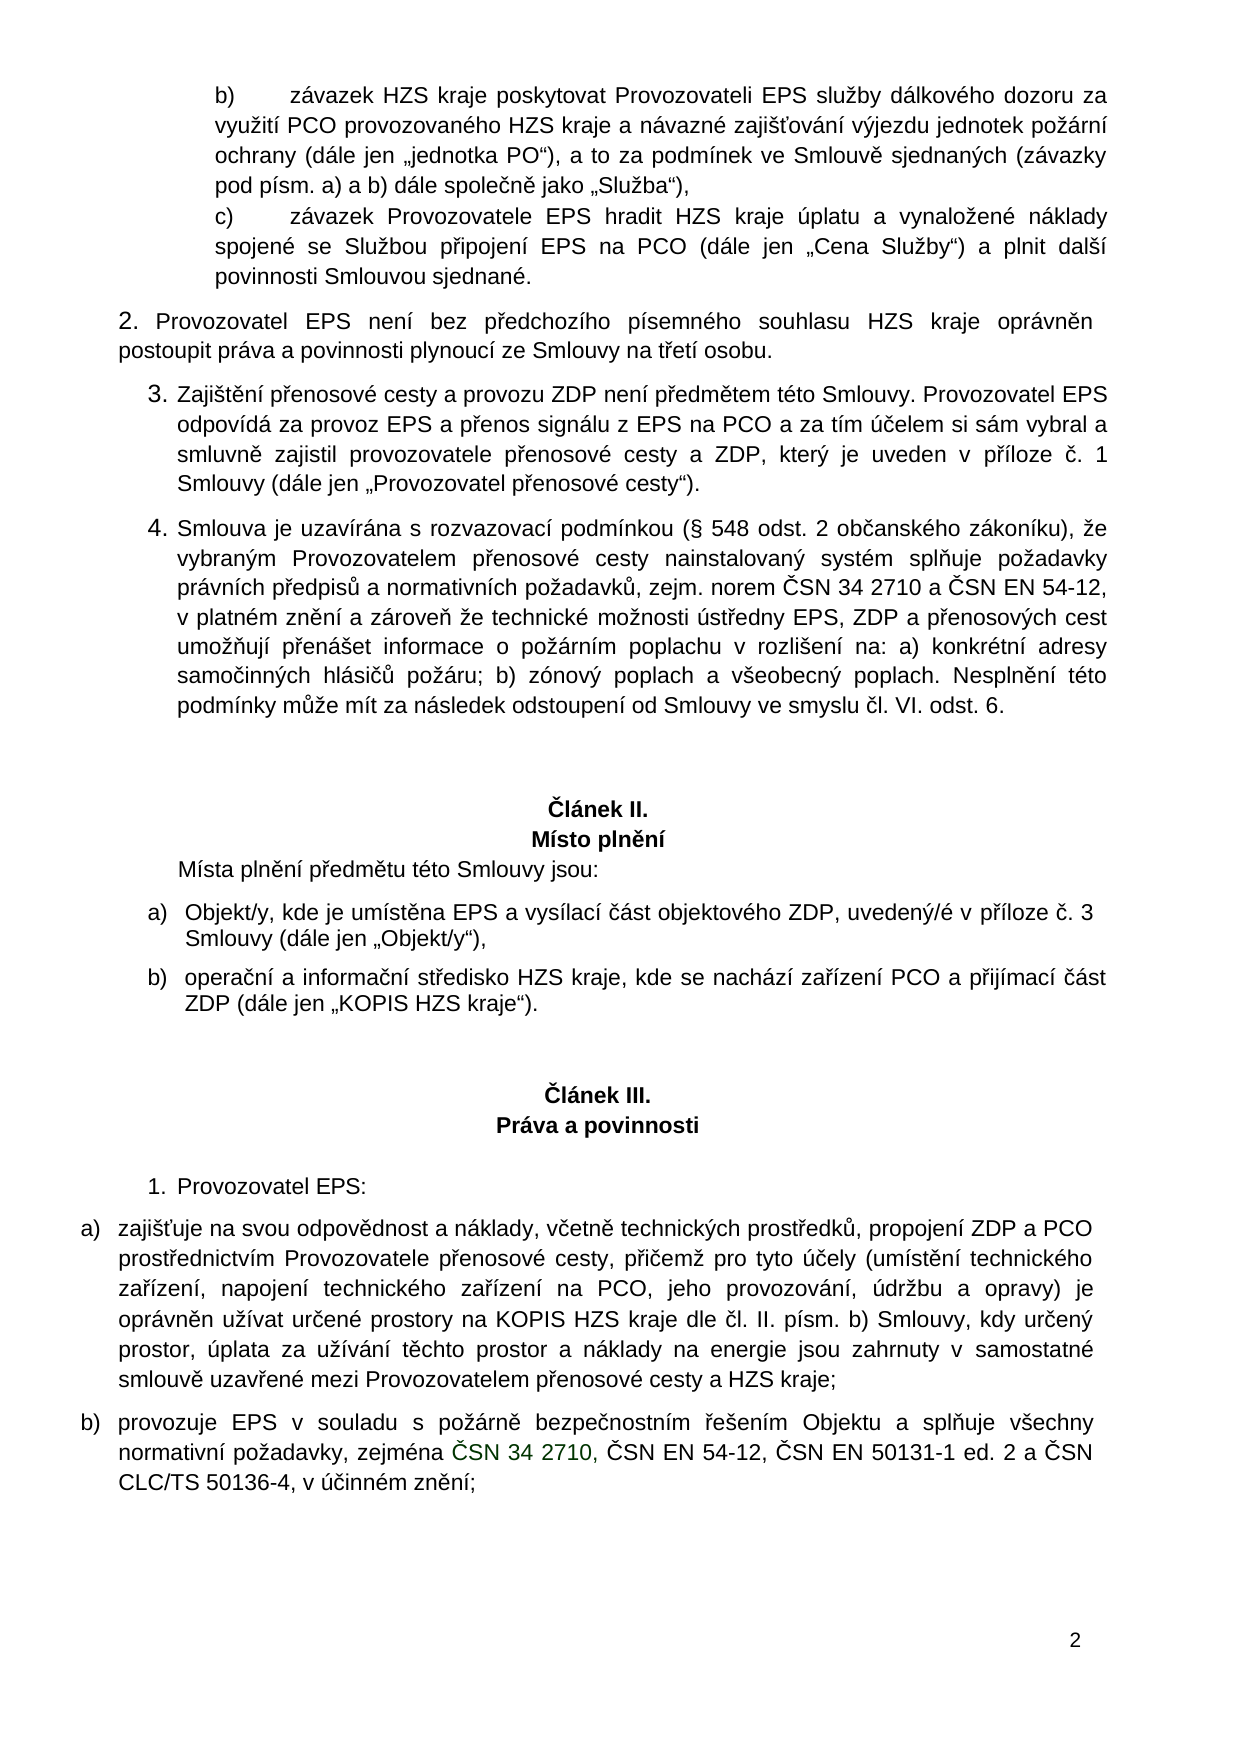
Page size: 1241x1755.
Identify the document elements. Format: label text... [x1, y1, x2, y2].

subtitle Článek III. Práva a povinnosti [496, 1082, 712, 1138]
list Provozovatel EPS není bez předchozího písemného souhlasu HZS kraje oprávněn postoupit práva a povinnosti plynoucí ze Smlouvy na třetí osobu. [118, 306, 1093, 364]
list zajišťuje na svou odpovědnost a náklady, včetně technických prostředků, propojení ZDP a PCO prostřednictvím Provozovatele přenosové cesty, přičemž pro tyto účely (umístění technického zařízení, napojení technického zařízení na PCO, jeho provozování, údržbu a opravy) je oprávněn užívat určené prostory na KOPIS HZS kraje dle čl. II. písm. b) Smlouvy, kdy určený prostor, úplata za užívání těchto prostor a náklady na energie jsou zahrnuty v samostatné smlouvě uzavřené mezi Provozovatelem přenosové cesty a HZS kraje; [80, 1215, 1093, 1392]
list operační a informační středisko HZS kraje, kde se nachází zařízení PCO a přijímací část ZDP (dále jen „KOPIS HZS kraje“). [147, 964, 1108, 1017]
list Objekt/y, kde je umístěna EPS a vysílací část objektového ZDP, uvedený/é v příloze č. 3 Smlouvy (dále jen „Objekt/y“), [147, 899, 1094, 951]
list provozuje EPS v souladu s požárně bezpečnostním řešením Objektu a splňuje všechny normativní požadavky, zejména ČSN 34 2710, ČSN EN 54-12, ČSN EN 50131-1 ed. 2 a ČSN CLC/TS 50136-4, v účinném znění; [80, 1408, 1093, 1495]
list závazek Provozovatele EPS hradit HZS kraje úplatu a vynaložené náklady spojené se Službou připojení EPS na PCO (dále jen „Cena Služby“) a plnit další povinnosti Smlouvou sjednané. [214, 203, 1108, 289]
text Místa plnění předmětu této Smlouvy jsou: [139, 856, 637, 882]
list Smlouva je uzavírána s rozvazovací podmínkou (§ 548 odst. 2 občanského zákoníku), že vybraným Provozovatelem přenosové cesty nainstalovaný systém splňuje požadavky právních předpisů a normativních požadavků, zejm. norem ČSN 34 2710 a ČSN EN 54-12, v platném znění a zároveň že technické možnosti ústředny EPS, ZDP a přenosových cest umožňují přenášet informace o požárním poplachu v rozlišení na: a) konkrétní adresy samočinných hlásičů požáru; b) zónový poplach a všeobecný poplach. Nesplnění této podmínky může mít za následek odstoupení od Smlouvy ve smyslu čl. VI. odst. 6. [147, 513, 1108, 718]
list Provozovatel EPS: [147, 1173, 1108, 1199]
list Zajištění přenosové cesty a provozu ZDP není předmětem této Smlouvy. Provozovatel EPS odpovídá za provoz EPS a přenos signálu z EPS na PCO a za tím účelem si sám vybral a smluvně zajistil provozovatele přenosové cesty a ZDP, který je uveden v příloze č. 1 Smlouvy (dále jen „Provozovatel přenosové cesty“). [147, 379, 1108, 497]
list závazek HZS kraje poskytovat Provozovateli EPS služby dálkového dozoru za využití PCO provozovaného HZS kraje a návazné zajišťování výjezdu jednotek požární ochrany (dále jen „jednotka PO“), a to za podmínek ve Smlouvě sjednaných (závazky pod písm. a) a b) dále společně jako „Služba“), [214, 82, 1108, 199]
subtitle Článek II. Místo plnění [520, 796, 676, 852]
